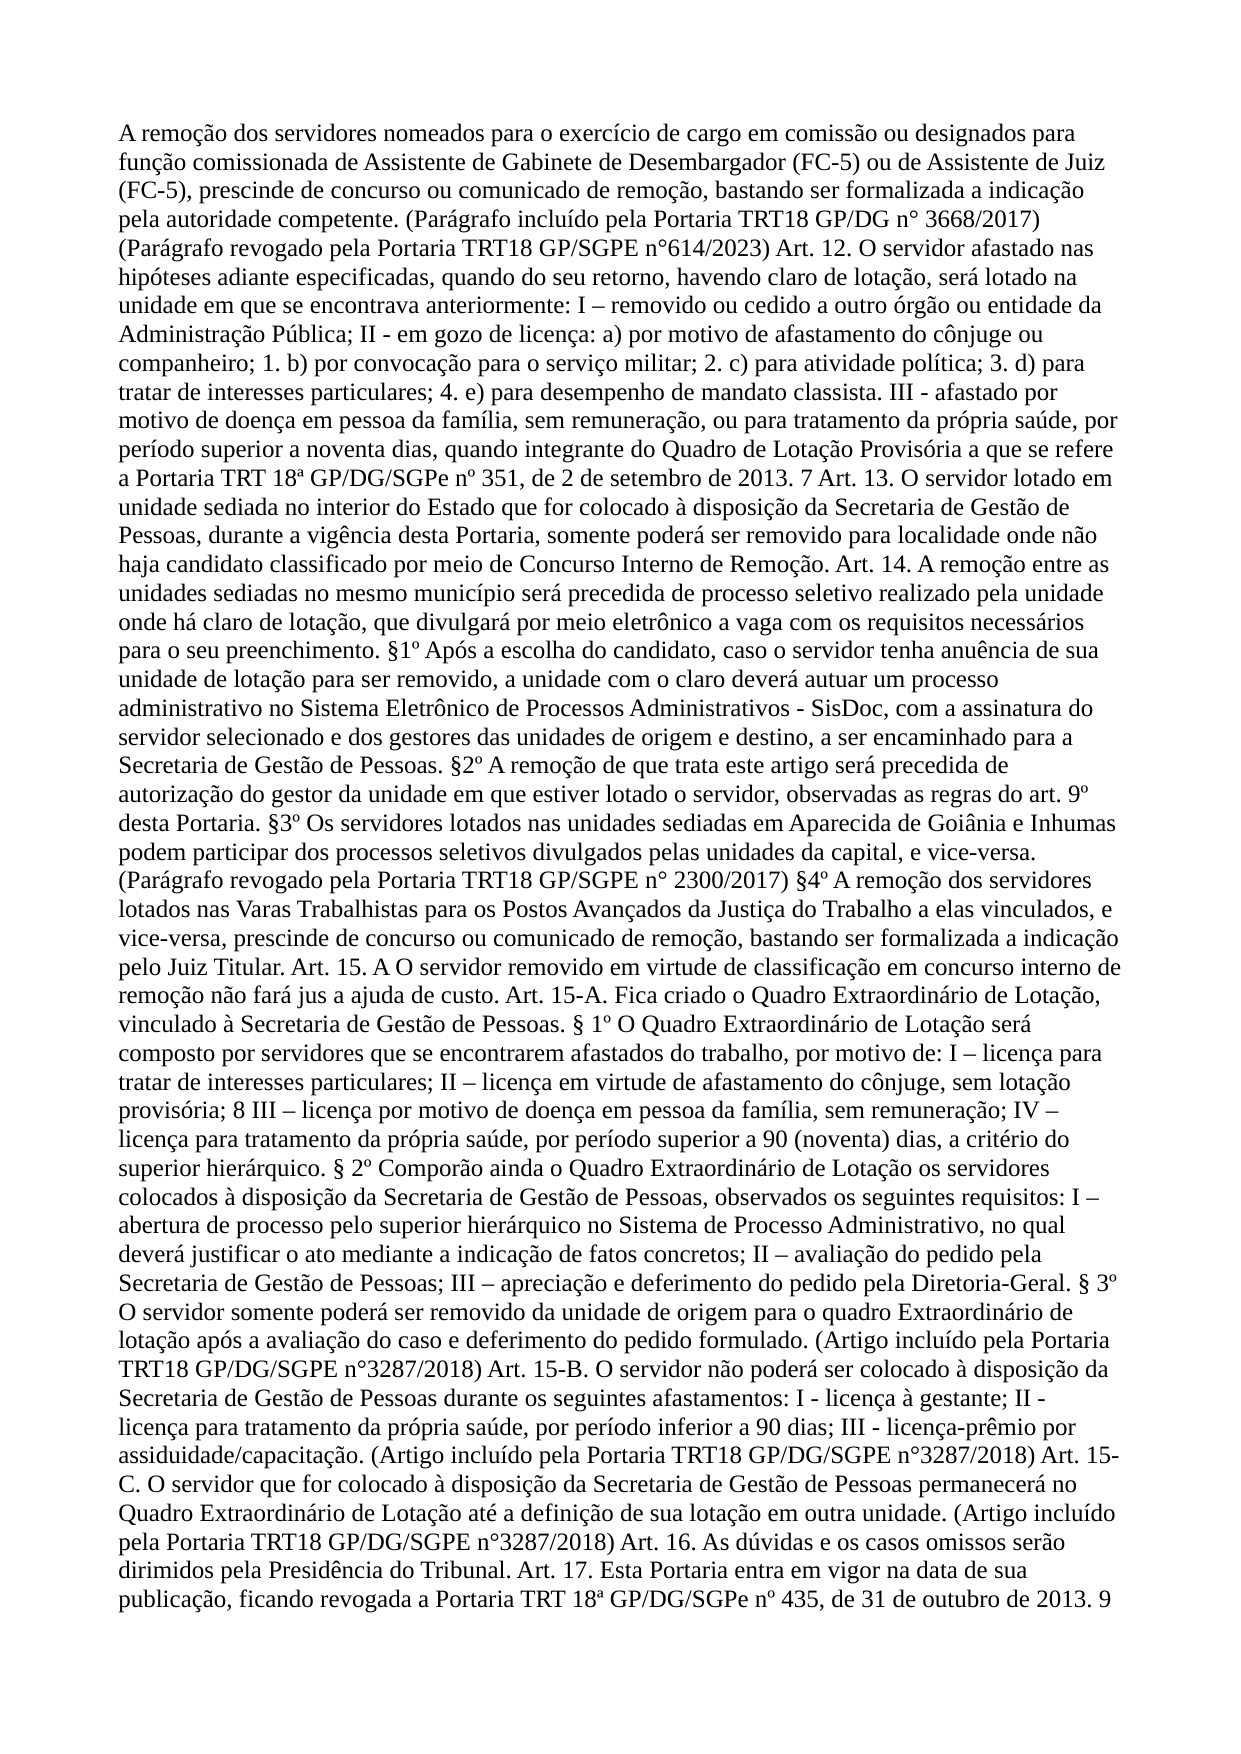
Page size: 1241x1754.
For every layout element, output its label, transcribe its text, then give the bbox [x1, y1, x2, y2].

text A remoção dos servidores nomeados para o exercício de cargo em comissão ou designados para função comissionada de Assistente de Gabinete de Desembargador (FC-5) ou de Assistente de Juiz (FC-5), prescinde de concurso ou comunicado de remoção, bastando ser formalizada a indicação pela autoridade competente. (Parágrafo incluído pela Portaria TRT18 GP/DG n° 3668/2017) (Parágrafo revogado pela Portaria TRT18 GP/SGPE n°614/2023) Art. 12. O servidor afastado nas hipóteses adiante especificadas, quando do seu retorno, havendo claro de lotação, será lotado na unidade em que se encontrava anteriormente: I – removido ou cedido a outro órgão ou entidade da Administração Pública; II - em gozo de licença: a) por motivo de afastamento do cônjuge ou companheiro; 1. b) por convocação para o serviço militar; 2. c) para atividade política; 3. d) para tratar de interesses particulares; 4. e) para desempenho de mandato classista. III - afastado por motivo de doença em pessoa da família, sem remuneração, ou para tratamento da própria saúde, por período superior a noventa dias, quando integrante do Quadro de Lotação Provisória a que se refere a Portaria TRT 18ª GP/DG/SGPe nº 351, de 2 de setembro de 2013. 7 Art. 13. O servidor lotado em unidade sediada no interior do Estado que for colocado à disposição da Secretaria de Gestão de Pessoas, durante a vigência desta Portaria, somente poderá ser removido para localidade onde não haja candidato classificado por meio de Concurso Interno de Remoção. Art. 14. A remoção entre as unidades sediadas no mesmo município será precedida de processo seletivo realizado pela unidade onde há claro de lotação, que divulgará por meio eletrônico a vaga com os requisitos necessários para o seu preenchimento. §1º Após a escolha do candidato, caso o servidor tenha anuência de sua unidade de lotação para ser removido, a unidade com o claro deverá autuar um processo administrativo no Sistema Eletrônico de Processos Administrativos - SisDoc, com a assinatura do servidor selecionado e dos gestores das unidades de origem e destino, a ser encaminhado para a Secretaria de Gestão de Pessoas. §2º A remoção de que trata este artigo será precedida de autorização do gestor da unidade em que estiver lotado o servidor, observadas as regras do art. 9º desta Portaria. §3º Os servidores lotados nas unidades sediadas em Aparecida de Goiânia e Inhumas podem participar dos processos seletivos divulgados pelas unidades da capital, e vice-versa. (Parágrafo revogado pela Portaria TRT18 GP/SGPE n° 2300/2017) §4º A remoção dos servidores lotados nas Varas Trabalhistas para os Postos Avançados da Justiça do Trabalho a elas vinculados, e vice-versa, prescinde de concurso ou comunicado de remoção, bastando ser formalizada a indicação pelo Juiz Titular. Art. 15. A O servidor removido em virtude de classificação em concurso interno de remoção não fará jus a ajuda de custo. Art. 15-A. Fica criado o Quadro Extraordinário de Lotação, vinculado à Secretaria de Gestão de Pessoas. § 1º O Quadro Extraordinário de Lotação será composto por servidores que se encontrarem afastados do trabalho, por motivo de: I – licença para tratar de interesses particulares; II – licença em virtude de afastamento do cônjuge, sem lotação provisória; 8 III – licença por motivo de doença em pessoa da família, sem remuneração; IV – licença para tratamento da própria saúde, por período superior a 90 (noventa) dias, a critério do superior hierárquico. § 2º Comporão ainda o Quadro Extraordinário de Lotação os servidores colocados à disposição da Secretaria de Gestão de Pessoas, observados os seguintes requisitos: I – abertura de processo pelo superior hierárquico no Sistema de Processo Administrativo, no qual deverá justificar o ato mediante a indicação de fatos concretos; II – avaliação do pedido pela Secretaria de Gestão de Pessoas; III – apreciação e deferimento do pedido pela Diretoria-Geral. § 3º O servidor somente poderá ser removido da unidade de origem para o quadro Extraordinário de lotação após a avaliação do caso e deferimento do pedido formulado. (Artigo incluído pela Portaria TRT18 GP/DG/SGPE n°3287/2018) Art. 15-B. O servidor não poderá ser colocado à disposição da Secretaria de Gestão de Pessoas durante os seguintes afastamentos: I - licença à gestante; II - licença para tratamento da própria saúde, por período inferior a 90 dias; III - licença-prêmio por assiduidade/capacitação. (Artigo incluído pela Portaria TRT18 GP/DG/SGPE n°3287/2018) Art. 15-C. O servidor que for colocado à disposição da Secretaria de Gestão de Pessoas permanecerá no Quadro Extraordinário de Lotação até a definição de sua lotação em outra unidade. (Artigo incluído pela Portaria TRT18 GP/DG/SGPE n°3287/2018) Art. 16. As dúvidas e os casos omissos serão dirimidos pela Presidência do Tribunal. Art. 17. Esta Portaria entra em vigor na data de sua publicação, ficando revogada a Portaria TRT 18ª GP/DG/SGPe nº 435, de 31 de outubro de 2013. 9 [118, 118, 1122, 1613]
